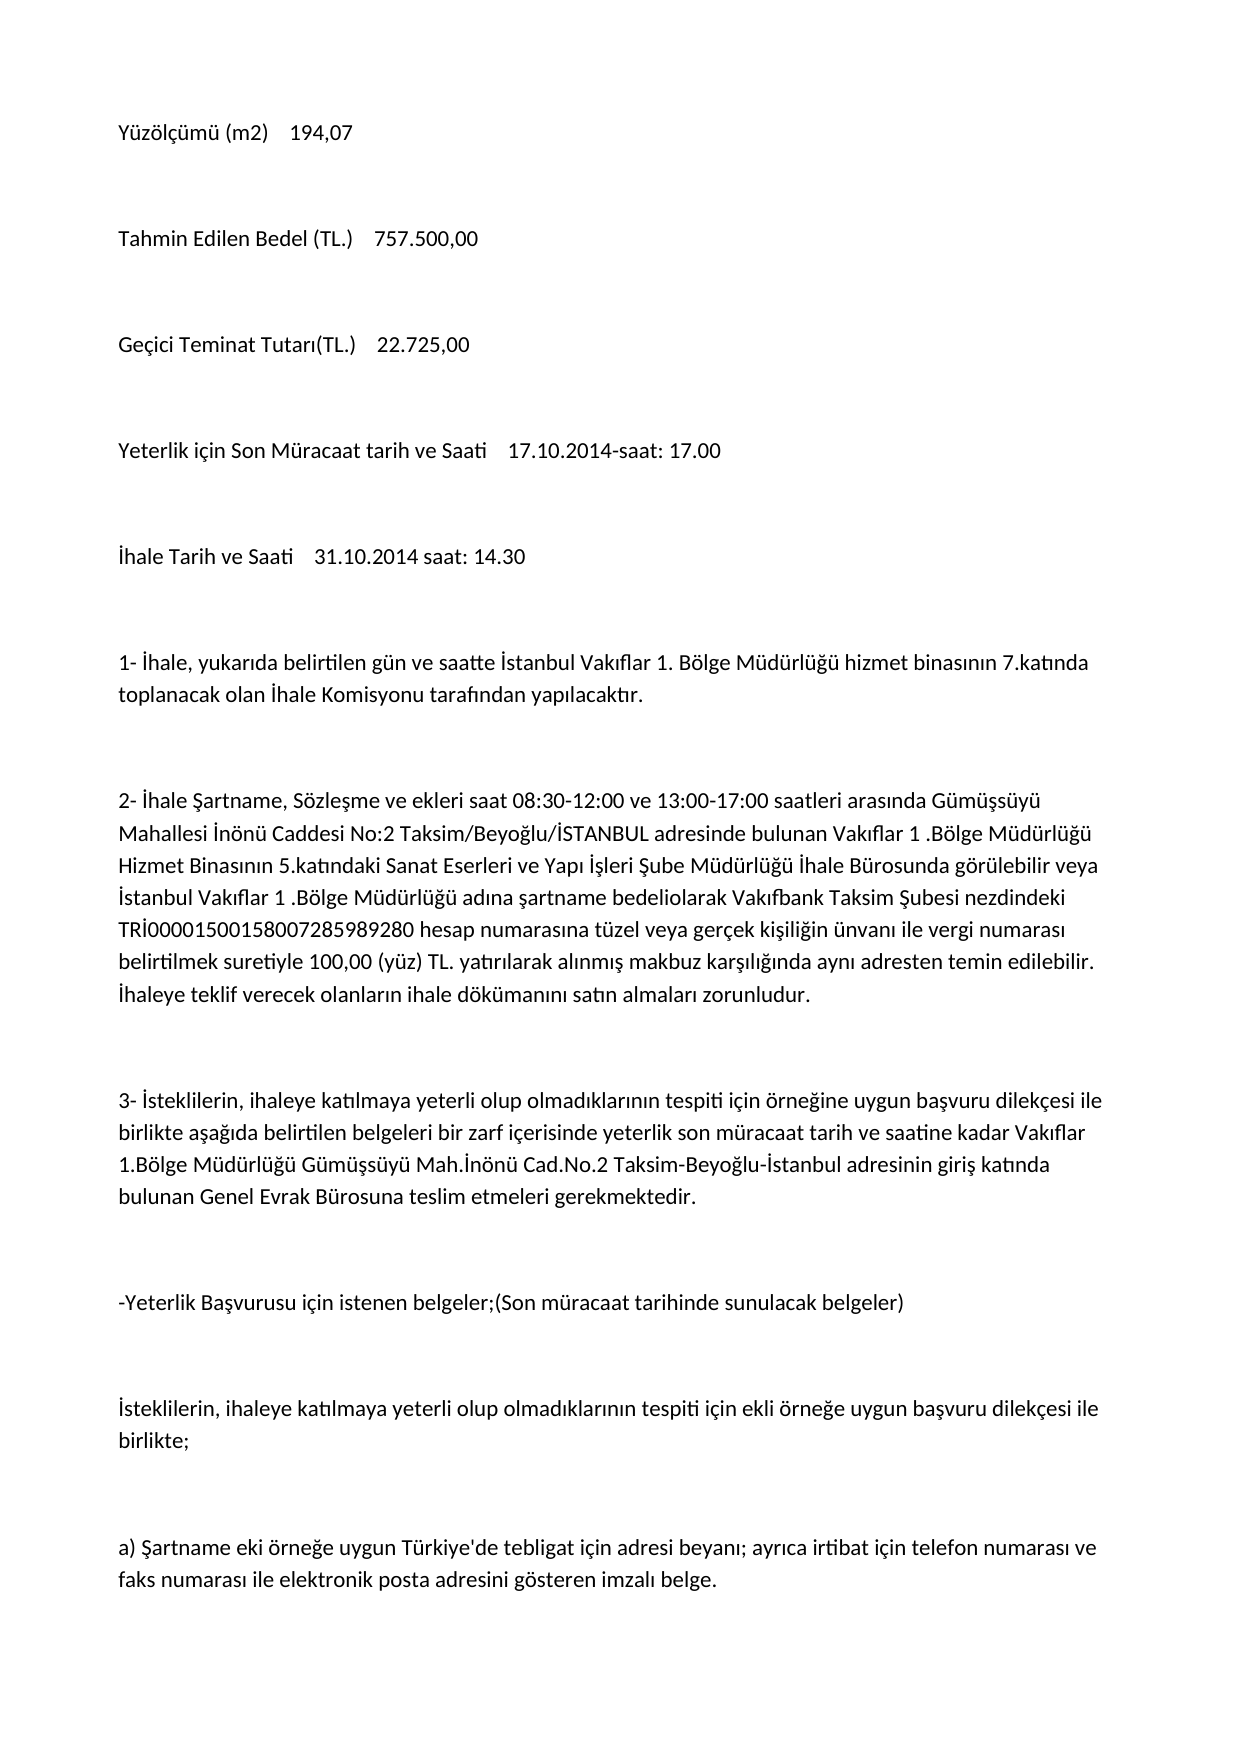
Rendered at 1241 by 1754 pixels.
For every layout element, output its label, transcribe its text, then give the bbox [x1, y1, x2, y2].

text Yeterlik için Son Müracaat tarih ve Saati 17.10.2014-saat: 17.00 [118, 436, 1122, 464]
text a) Şartname eki örneğe uygun Türkiye'de tebligat için adresi beyanı; ayrıca irtibat için telefon numarası ve faks numarası ile elektronik posta adresini gösteren imzalı belge. [118, 1533, 1122, 1593]
text 1- İhale, yukarıda belirtilen gün ve saatte İstanbul Vakıflar 1. Bölge Müdürlüğü hizmet binasının 7.katında toplanacak olan İhale Komisyonu tarafından yapılacaktır. [118, 648, 1122, 708]
text Yüzölçümü (m2) 194,07 [118, 118, 1122, 146]
text -Yeterlik Başvurusu için istenen belgeler;(Son müracaat tarihinde sunulacak belgeler) [118, 1288, 1122, 1316]
text 3- İsteklilerin, ihaleye katılmaya yeterli olup olmadıklarının tespiti için örneğine uygun başvuru dilekçesi ile birlikte aşağıda belirtilen belgeleri bir zarf içerisinde yeterlik son müracaat tarih ve saatine kadar Vakıflar 1.Bölge Müdürlüğü Gümüşsüyü Mah.İnönü Cad.No.2 Taksim-Beyoğlu-İstanbul adresinin giriş katında bulunan Genel Evrak Bürosuna teslim etmeleri gerekmektedir. [118, 1086, 1122, 1210]
text Tahmin Edilen Bedel (TL.) 757.500,00 [118, 224, 1122, 252]
text İhale Tarih ve Saati 31.10.2014 saat: 14.30 [118, 542, 1122, 570]
text Geçici Teminat Tutarı(TL.) 22.725,00 [118, 330, 1122, 358]
text 2- İhale Şartname, Sözleşme ve ekleri saat 08:30-12:00 ve 13:00-17:00 saatleri arasında Gümüşsüyü Mahallesi İnönü Caddesi No:2 Taksim/Beyoğlu/İSTANBUL adresinde bulunan Vakıflar 1 .Bölge Müdürlüğü Hizmet Binasının 5.katındaki Sanat Eserleri ve Yapı İşleri Şube Müdürlüğü İhale Bürosunda görülebilir veya İstanbul Vakıflar 1 .Bölge Müdürlüğü adına şartname bedeliolarak Vakıfbank Taksim Şubesi nezdindeki TRİ00001500158007285989280 hesap numarasına tüzel veya gerçek kişiliğin ünvanı ile vergi numarası belirtilmek suretiyle 100,00 (yüz) TL. yatırılarak alınmış makbuz karşılığında aynı adresten temin edilebilir. İhaleye teklif verecek olanların ihale dökümanını satın almaları zorunludur. [118, 787, 1122, 1008]
text İsteklilerin, ihaleye katılmaya yeterli olup olmadıklarının tespiti için ekli örneğe uygun başvuru dilekçesi ile birlikte; [118, 1394, 1122, 1454]
